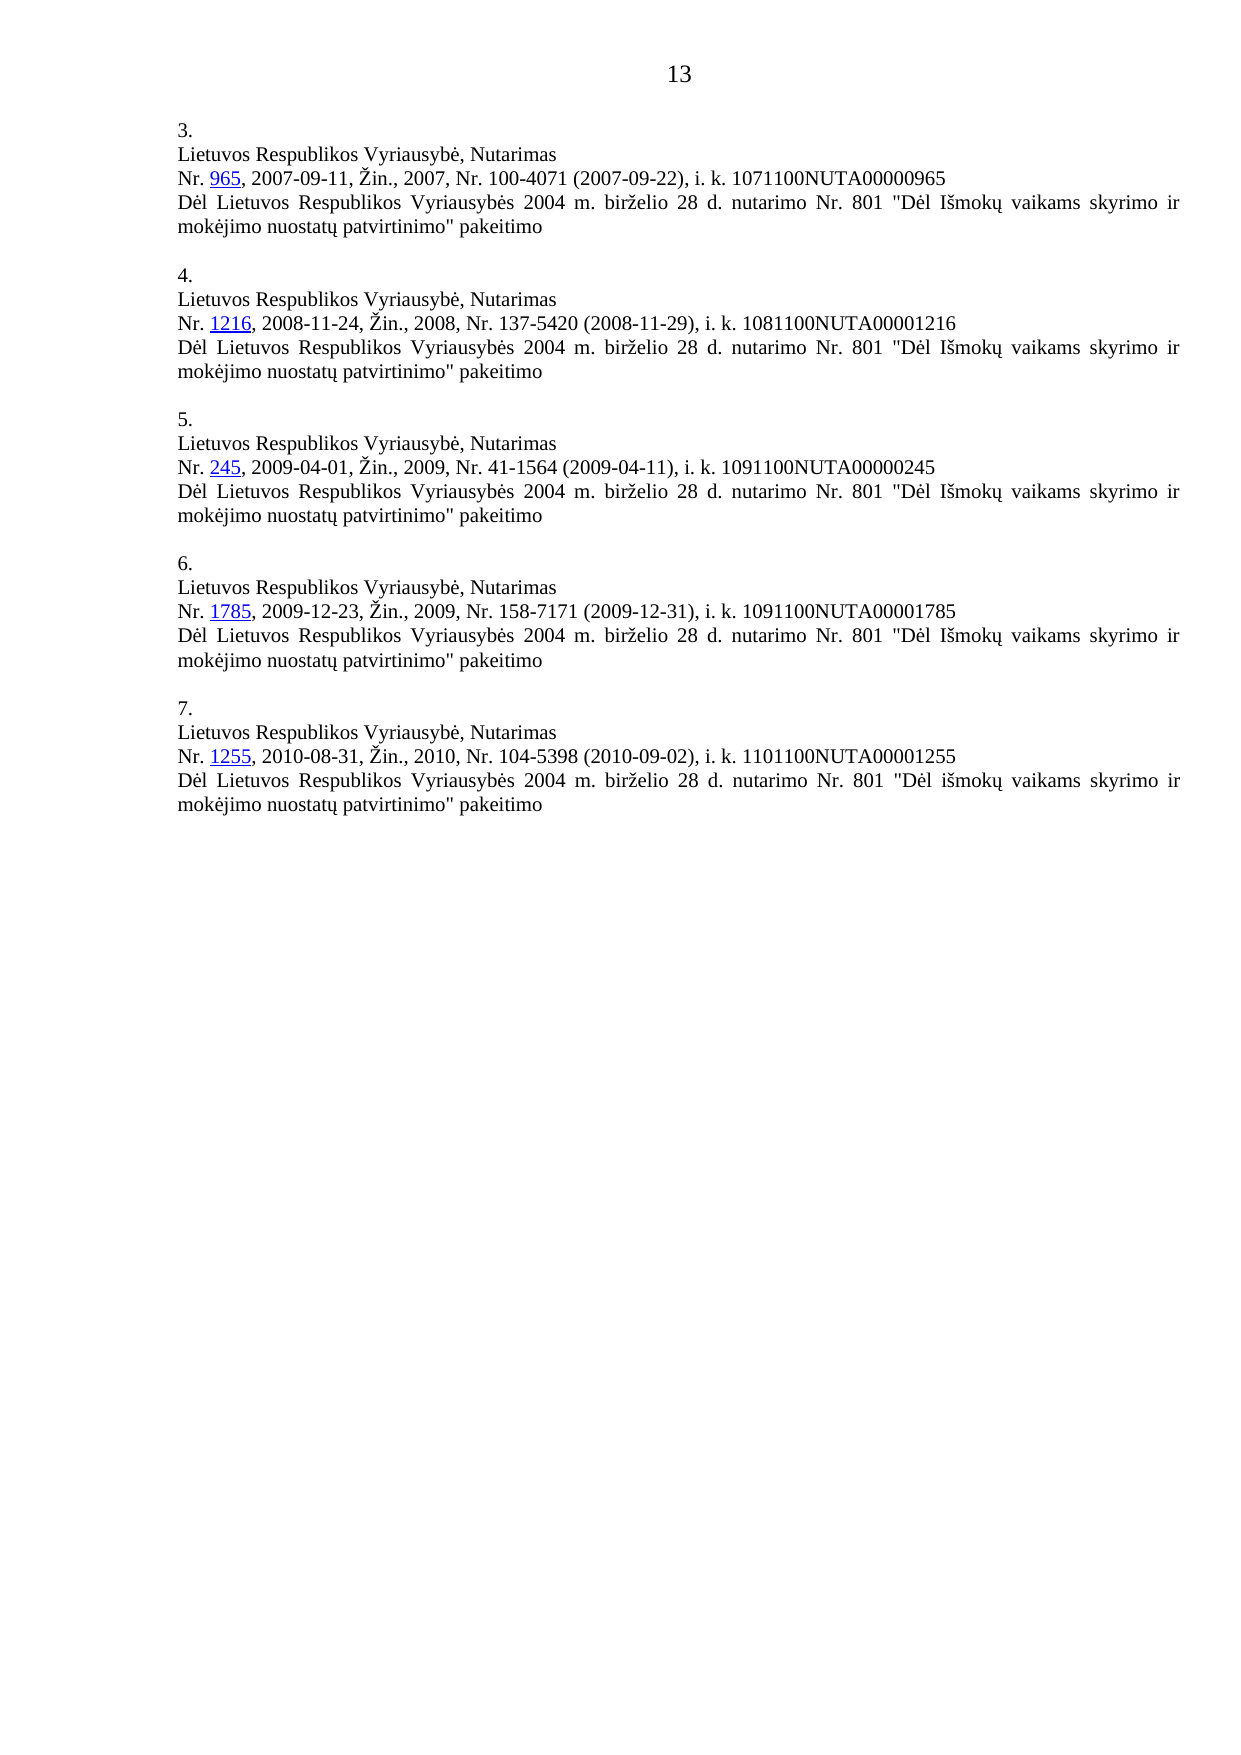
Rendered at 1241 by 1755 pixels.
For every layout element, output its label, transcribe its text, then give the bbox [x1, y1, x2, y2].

text Dėl Lietuvos Respublikos Vyriausybės 2004 m. birželio 28 d. nutarimo Nr. 801 "Dėl Išmokų vaikams skyrimo ir mokėjimo nuostatų patvirtinimo" pakeitimo [177, 623, 1181, 672]
text Dėl Lietuvos Respublikos Vyriausybės 2004 m. birželio 28 d. nutarimo Nr. 801 "Dėl Išmokų vaikams skyrimo ir mokėjimo nuostatų patvirtinimo" pakeitimo [177, 335, 1181, 383]
text Dėl Lietuvos Respublikos Vyriausybės 2004 m. birželio 28 d. nutarimo Nr. 801 "Dėl išmokų vaikams skyrimo ir mokėjimo nuostatų patvirtinimo" pakeitimo [177, 768, 1181, 816]
text Lietuvos Respublikos Vyriausybė, Nutarimas [177, 142, 1181, 166]
text 5. [177, 407, 1181, 431]
text Dėl Lietuvos Respublikos Vyriausybės 2004 m. birželio 28 d. nutarimo Nr. 801 "Dėl Išmokų vaikams skyrimo ir mokėjimo nuostatų patvirtinimo" pakeitimo [177, 479, 1181, 527]
text Nr. 965, 2007-09-11, Žin., 2007, Nr. 100-4071 (2007-09-22), i. k. 1071100NUTA00000965 [177, 166, 1181, 190]
text Dėl Lietuvos Respublikos Vyriausybės 2004 m. birželio 28 d. nutarimo Nr. 801 "Dėl Išmokų vaikams skyrimo ir mokėjimo nuostatų patvirtinimo" pakeitimo [177, 190, 1181, 238]
text 6. [177, 551, 1181, 575]
text Lietuvos Respublikos Vyriausybė, Nutarimas [177, 720, 1181, 744]
text Lietuvos Respublikos Vyriausybė, Nutarimas [177, 575, 1181, 599]
text 7. [177, 696, 1181, 720]
text Nr. 1255, 2010-08-31, Žin., 2010, Nr. 104-5398 (2010-09-02), i. k. 1101100NUTA00001255 [177, 744, 1181, 768]
text 3. [177, 118, 1181, 142]
text 4. [177, 262, 1181, 287]
text Lietuvos Respublikos Vyriausybė, Nutarimas [177, 431, 1181, 455]
text Nr. 1785, 2009-12-23, Žin., 2009, Nr. 158-7171 (2009-12-31), i. k. 1091100NUTA00001785 [177, 599, 1181, 623]
text Lietuvos Respublikos Vyriausybė, Nutarimas [177, 287, 1181, 311]
text Nr. 245, 2009-04-01, Žin., 2009, Nr. 41-1564 (2009-04-11), i. k. 1091100NUTA00000245 [177, 455, 1181, 479]
text Nr. 1216, 2008-11-24, Žin., 2008, Nr. 137-5420 (2008-11-29), i. k. 1081100NUTA00001216 [177, 311, 1181, 335]
